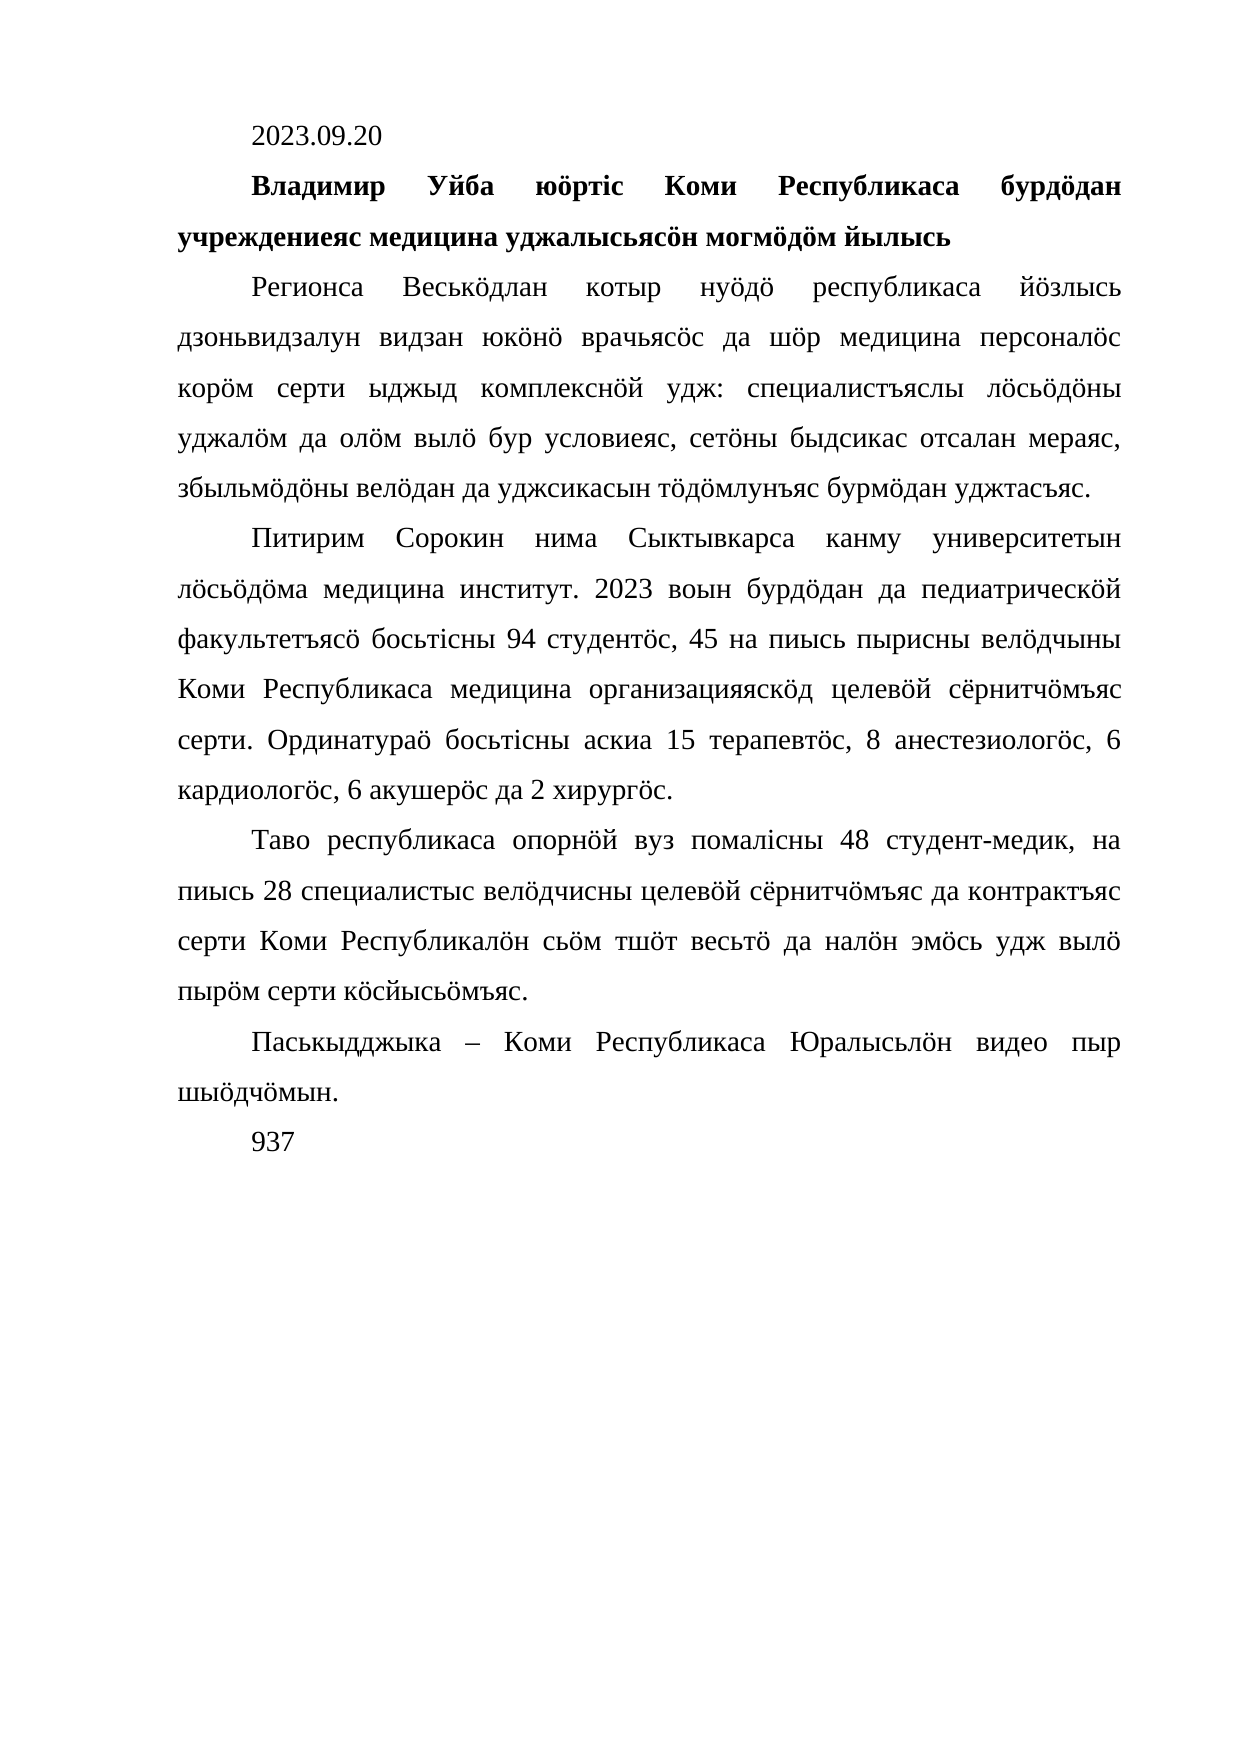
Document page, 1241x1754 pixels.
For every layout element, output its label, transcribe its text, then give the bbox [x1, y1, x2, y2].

text Регионса Веськӧдлан котыр нуӧдӧ республикаса йӧзлысь дзоньвидзалун видзан юкӧнӧ врачьясӧс да шӧр медицина персоналӧс корӧм серти ыджыд комплекснӧй удж: специалистъяслы лӧсьӧдӧны уджалӧм да олӧм вылӧ бур условиеяс, сетӧны быдсикас отсалан мераяс, збыльмӧдӧны велӧдан да уджсикасын тӧдӧмлунъяс бурмӧдан уджтасъяс. [177, 269, 1122, 504]
text Таво республикаса опорнӧй вуз помалісны 48 студент-медик, на пиысь 28 специалистыс велӧдчисны целевӧй сёрнитчӧмъяс да контрактъяс серти Коми Республикалӧн сьӧм тшӧт весьтӧ да налӧн эмӧсь удж вылӧ пырӧм серти кӧсйысьӧмъяс. [177, 822, 1122, 1007]
subtitle 2023.09.20 [177, 118, 1122, 152]
text 937 [177, 1124, 1122, 1158]
text Питирим Сорокин нима Сыктывкарса канму университетын лӧсьӧдӧма медицина институт. 2023 воын бурдӧдан да педиатрическӧй факультетъясӧ босьтісны 94 студентӧс, 45 на пиысь пырисны велӧдчыны Коми Республикаса медицина организацияяскӧд целевӧй сёрнитчӧмъяс серти. Ординатураӧ босьтісны аскиа 15 терапевтӧс, 8 анестезиологӧс, 6 кардиологӧс, 6 акушерӧс да 2 хирургӧс. [177, 521, 1122, 806]
text Паськыдджыка – Коми Республикаса Юралысьлӧн видео пыр шыӧдчӧмын. [177, 1024, 1122, 1108]
subtitle Владимир Уйба юӧртіс Коми Республикаса бурдӧдан учреждениеяс медицина уджалысьясӧн могмӧдӧм йылысь [177, 168, 1122, 252]
